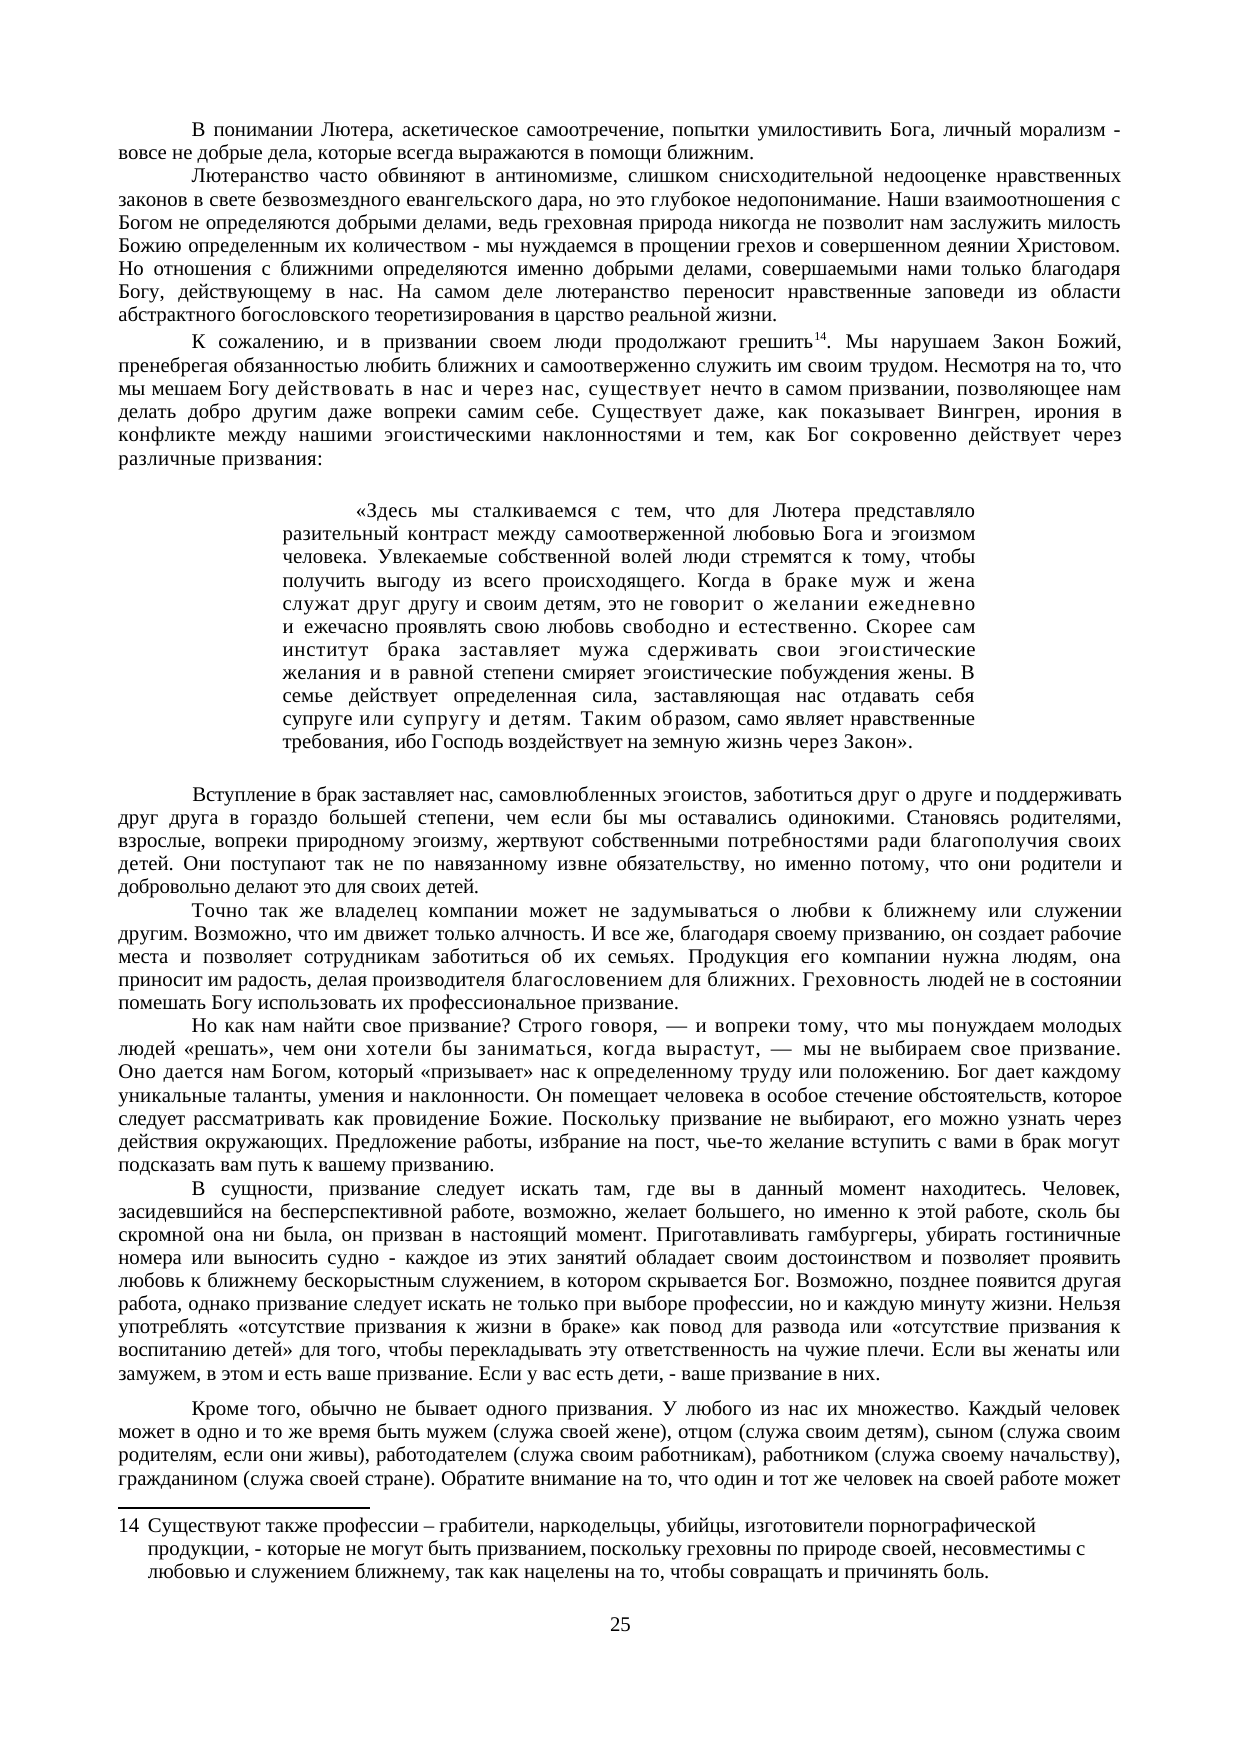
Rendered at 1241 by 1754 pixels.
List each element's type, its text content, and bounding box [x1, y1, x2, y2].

text В понимании Лютера, аскетическое самоотречение, попытки умилостивить Бога, личный морализм - вовсе не добрые дела, которые всегда выражаются в помощи ближним. [118, 118, 1122, 164]
text Существуют также профессии – грабители, наркодельцы, убийцы, изготовители порнографической продукции, - которые не могут быть призванием, поскольку греховны по природе своей, несовместимы с любовью и служением ближнему, так как нацелены на то, чтобы совращать и причинять боль. [118, 1514, 1122, 1583]
text К сожалению, и в призвании своем люди продолжают грешить. Мы нарушаем Закон Божий, пренебрегая обязанностью любить ближних и самоотверженно служить им своим трудом. Несмотря на то, что мы мешаем Богу действовать в нас и через нас, существует нечто в самом призвании, позволяющее нам делать добро другим даже вопреки самим себе. Существует даже, как показывает Вингрен, ирония в конфликте между нашими эгоистическими наклонностями и тем, как Бог сокровенно действует через различные призвания: [118, 326, 1122, 469]
text Но как нам найти свое призвание? Строго говоря, — и вопреки тому, что мы понуждаем молодых людей «решать», чем они хотели бы заниматься, когда вырастут, — мы не выбираем свое призвание. Оно дается нам Богом, который «призывает» нас к определенному труду или положению. Бог дает каждому уникальные таланты, умения и наклонности. Он помещает человека в особое стечение обстоятельств, которое следует рассматривать как провидение Божие. Поскольку призвание не выбирают, его можно узнать через действия окружающих. Предложение работы, избрание на пост, чье-то желание вступить с вами в брак могут подсказать вам путь к вашему призванию. [118, 1014, 1122, 1176]
text Точно так же владелец компании может не задумываться о любви к ближнему или служении другим. Возможно, что им движет только алчность. И все же, благодаря своему призванию, он создает рабочие места и позволяет сотрудникам заботиться об их семьях. Продукция его компании нужна людям, она приносит им радость, делая производителя благословением для ближних. Греховность людей не в состоянии помешать Богу использовать их профессиональное призвание. [118, 898, 1122, 1014]
text «Здесь мы сталкиваемся с тем, что для Лютера представляло разительный контраст между самоотверженной любовью Бога и эгоизмом человека. Увлекаемые собственной волей люди стремятся к тому, чтобы получить выгоду из всего происходящего. Когда в браке муж и жена служат друг другу и своим детям, это не говорит о желании ежедневно и ежечасно проявлять свою любовь свободно и естественно. Скорее сам институт брака заставляет мужа сдерживать свои эгоистические желания и в равной степени смиряет эгоистические побуждения жены. В семье действует определенная сила, заставляющая нас отдавать себя супруге или супругу и детям. Таким образом, само являет нравственные требования, ибо Господь воздействует на земную жизнь через Закон». [282, 499, 976, 753]
text Лютеранство часто обвиняют в антиномизме, слишком снисходительной недооценке нравственных законов в свете безвозмездного евангельского дара, но это глубокое недопонимание. Наши взаимоотношения с Богом не определяются добрыми делами, ведь греховная природа никогда не позволит нам заслужить милость Божию определенным их количеством - мы нуждаемся в прощении грехов и совершенном деянии Христовом. Но отношения с ближними определяются именно добрыми делами, совершаемыми нами только благодаря Богу, действующему в нас. На самом деле лютеранство переносит нравственные заповеди из области абстрактного богословского теоретизирования в царство реальной жизни. [118, 164, 1122, 326]
text Вступление в брак заставляет нас, самовлюбленных эгоистов, заботиться друг о друге и поддерживать друг друга в гораздо большей степени, чем если бы мы оставались одинокими. Становясь родителями, взрослые, вопреки природному эгоизму, жертвуют собственными потребностями ради благополучия своих детей. Они поступают так не по навязанному извне обязательству, но именно потому, что они родители и добровольно делают это для своих детей. [118, 783, 1122, 898]
text В сущности, призвание следует искать там, где вы в данный момент находитесь. Человек, засидевшийся на бесперспективной работе, возможно, желает большего, но именно к этой работе, сколь бы скромной она ни была, он призван в настоящий момент. Приготавливать гамбургеры, убирать гостиничные номера или выносить судно - каждое из этих занятий обладает своим достоинством и позволяет проявить любовь к ближнему бескорыстным служением, в котором скрывается Бог. Возможно, позднее появится другая работа, однако призвание следует искать не только при выборе профессии, но и каждую минуту жизни. Нельзя употреблять «отсутствие призвания к жизни в браке» как повод для развода или «отсутствие призвания к воспитанию детей» для того, чтобы перекладывать эту ответственность на чужие плечи. Если вы женаты или замужем, в этом и есть ваше призвание. Если у вас есть дети, - ваше призвание в них. [118, 1176, 1122, 1384]
text Кроме того, обычно не бывает одного призвания. У любого из нас их множество. Каждый человек может в одно и то же время быть мужем (служа своей жене), отцом (служа своим детям), сыном (служа своим родителям, если они живы), работодателем (служа своим работникам), работником (служа своему начальству), гражданином (служа своей стране). Обратите внимание на то, что один и тот же человек на своей работе может [118, 1397, 1122, 1489]
